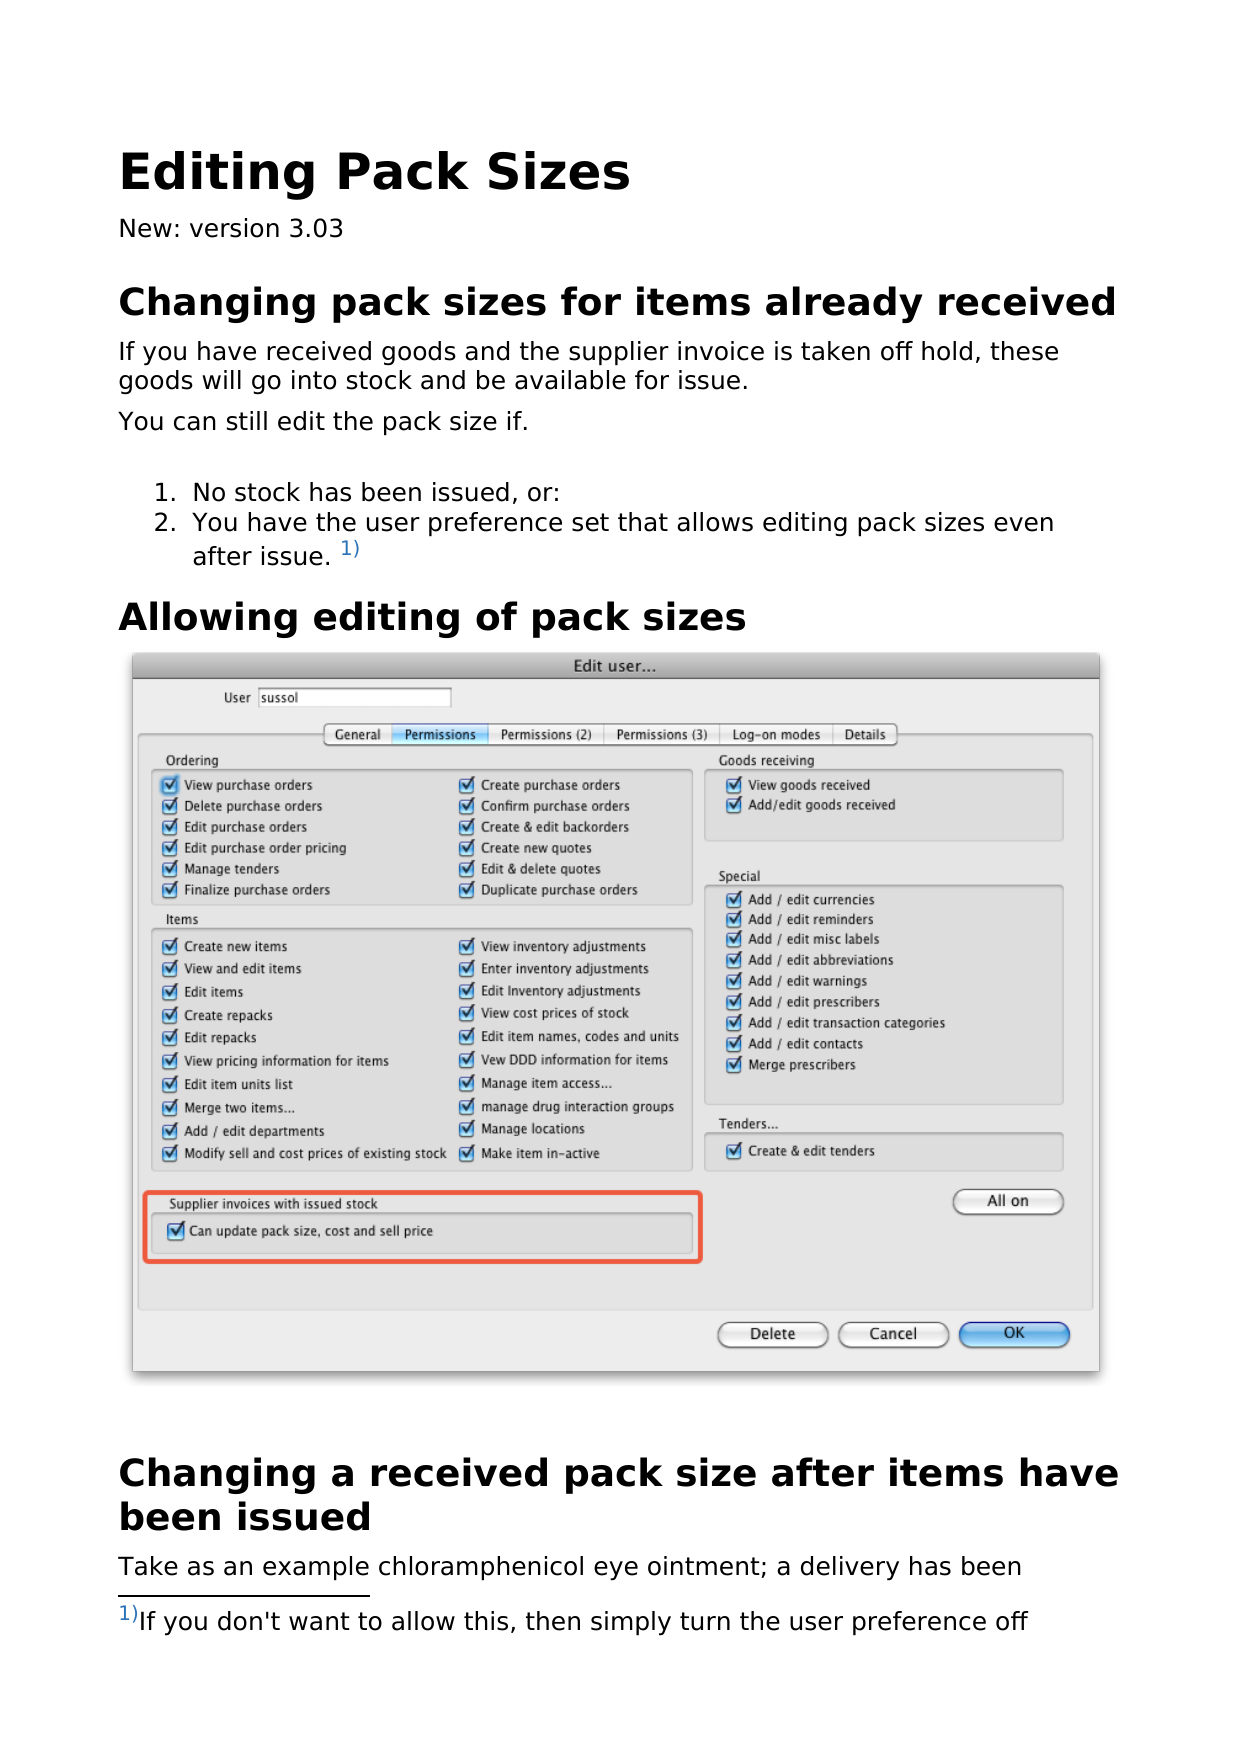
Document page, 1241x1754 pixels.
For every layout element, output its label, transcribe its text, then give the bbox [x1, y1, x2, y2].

text Take as an example chloramphenicol eye ointment; a delivery has been [118, 1552, 1122, 1581]
subtitle Editing Pack Sizes [118, 143, 1122, 201]
text If you have received goods and the supplier invoice is taken off hold, these goods will go into stock and be available for issue. [118, 337, 1122, 395]
picture [118, 652, 1123, 1386]
subtitle Allowing editing of pack sizes [118, 596, 1122, 640]
subtitle Changing pack sizes for items already received [118, 281, 1122, 324]
list You have the user preference set that allows editing pack sizes even after issue. [177, 508, 1122, 571]
text You can still edit the pack size if. [118, 407, 1122, 437]
text New: version 3.03 [118, 214, 1122, 243]
list No stock has been issued, or: [177, 479, 1122, 508]
subtitle Changing a received pack size after items have been issued [118, 1452, 1122, 1539]
list If you don't want to allow this, then simply turn the user preference off [118, 1602, 1122, 1636]
